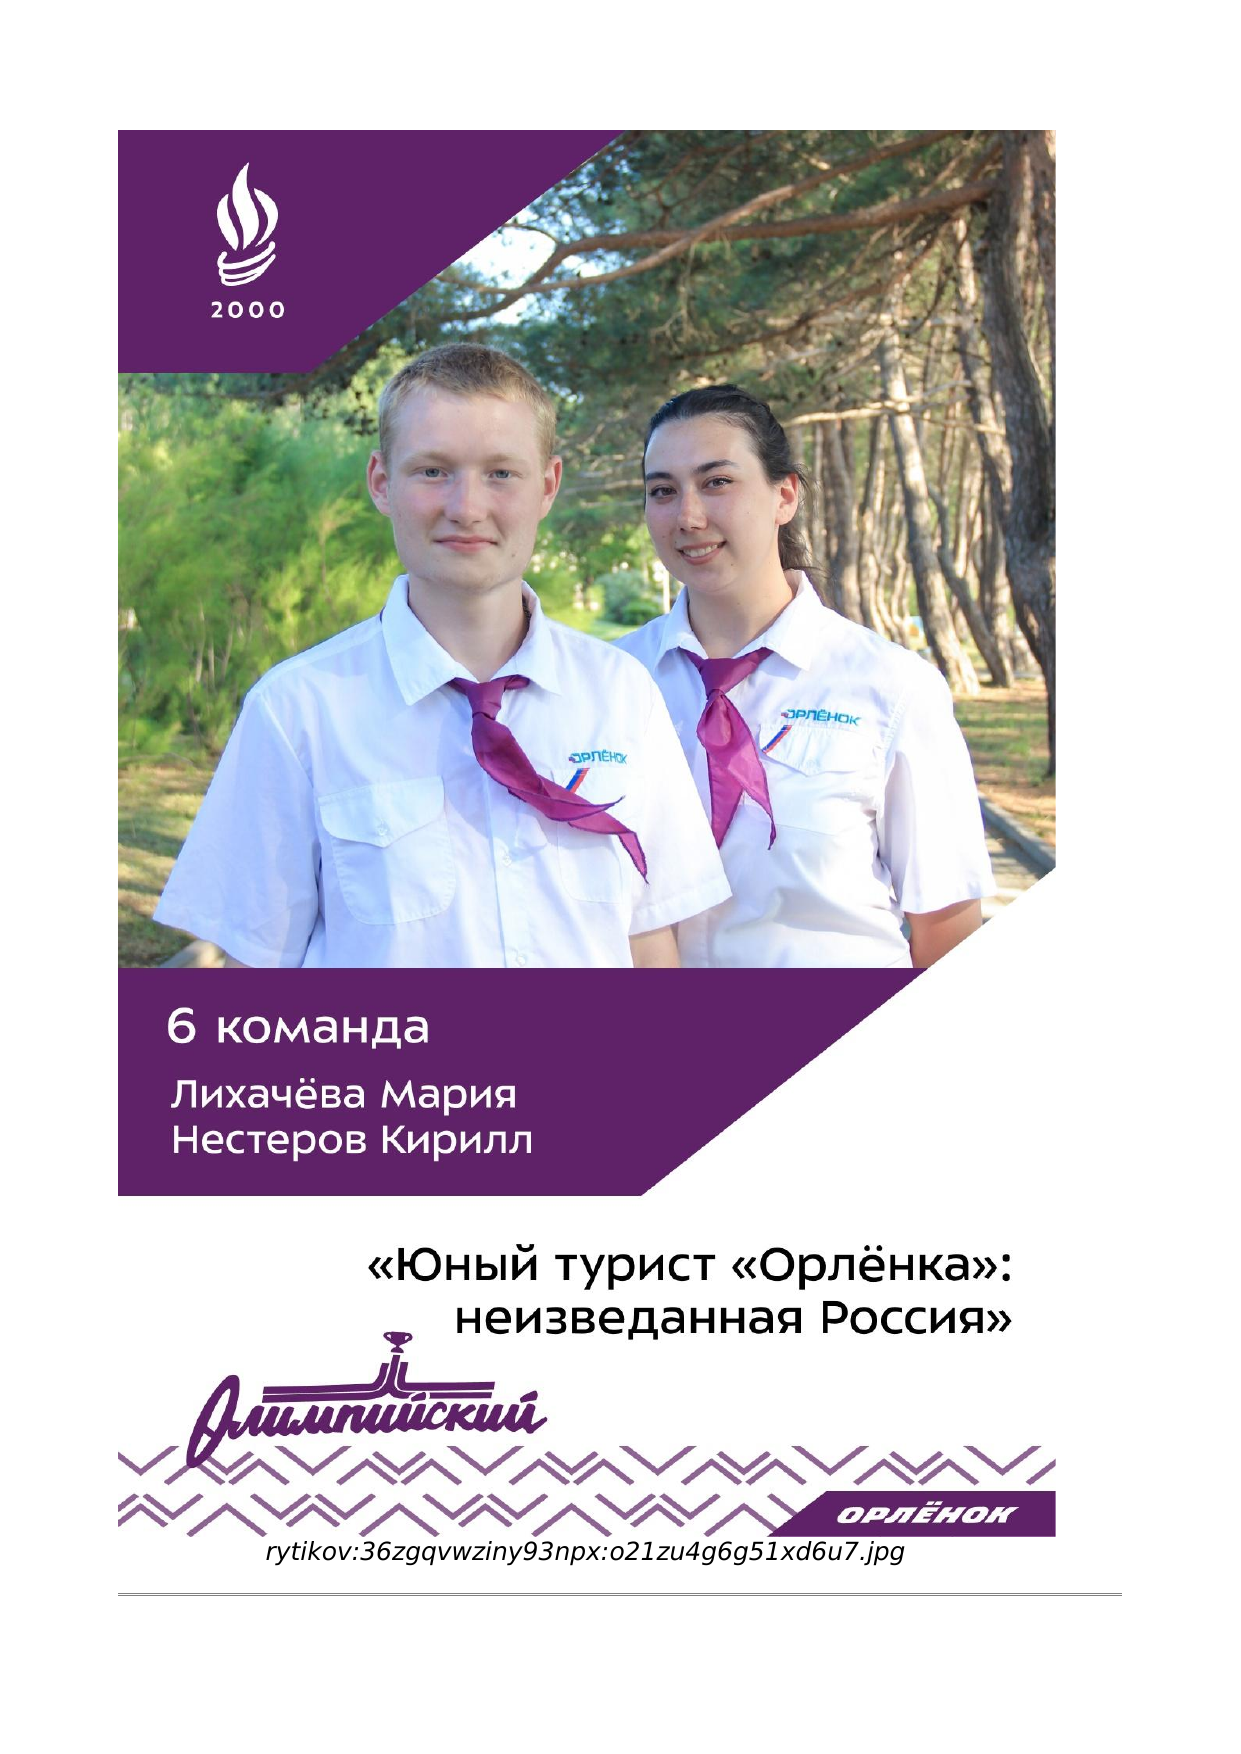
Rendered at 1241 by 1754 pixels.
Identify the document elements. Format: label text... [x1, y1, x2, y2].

text rytikov:36zgqvwziny93npx:o21zu4g6g51xd6u7.jpg [118, 1537, 1056, 1566]
picture [118, 130, 1056, 1537]
